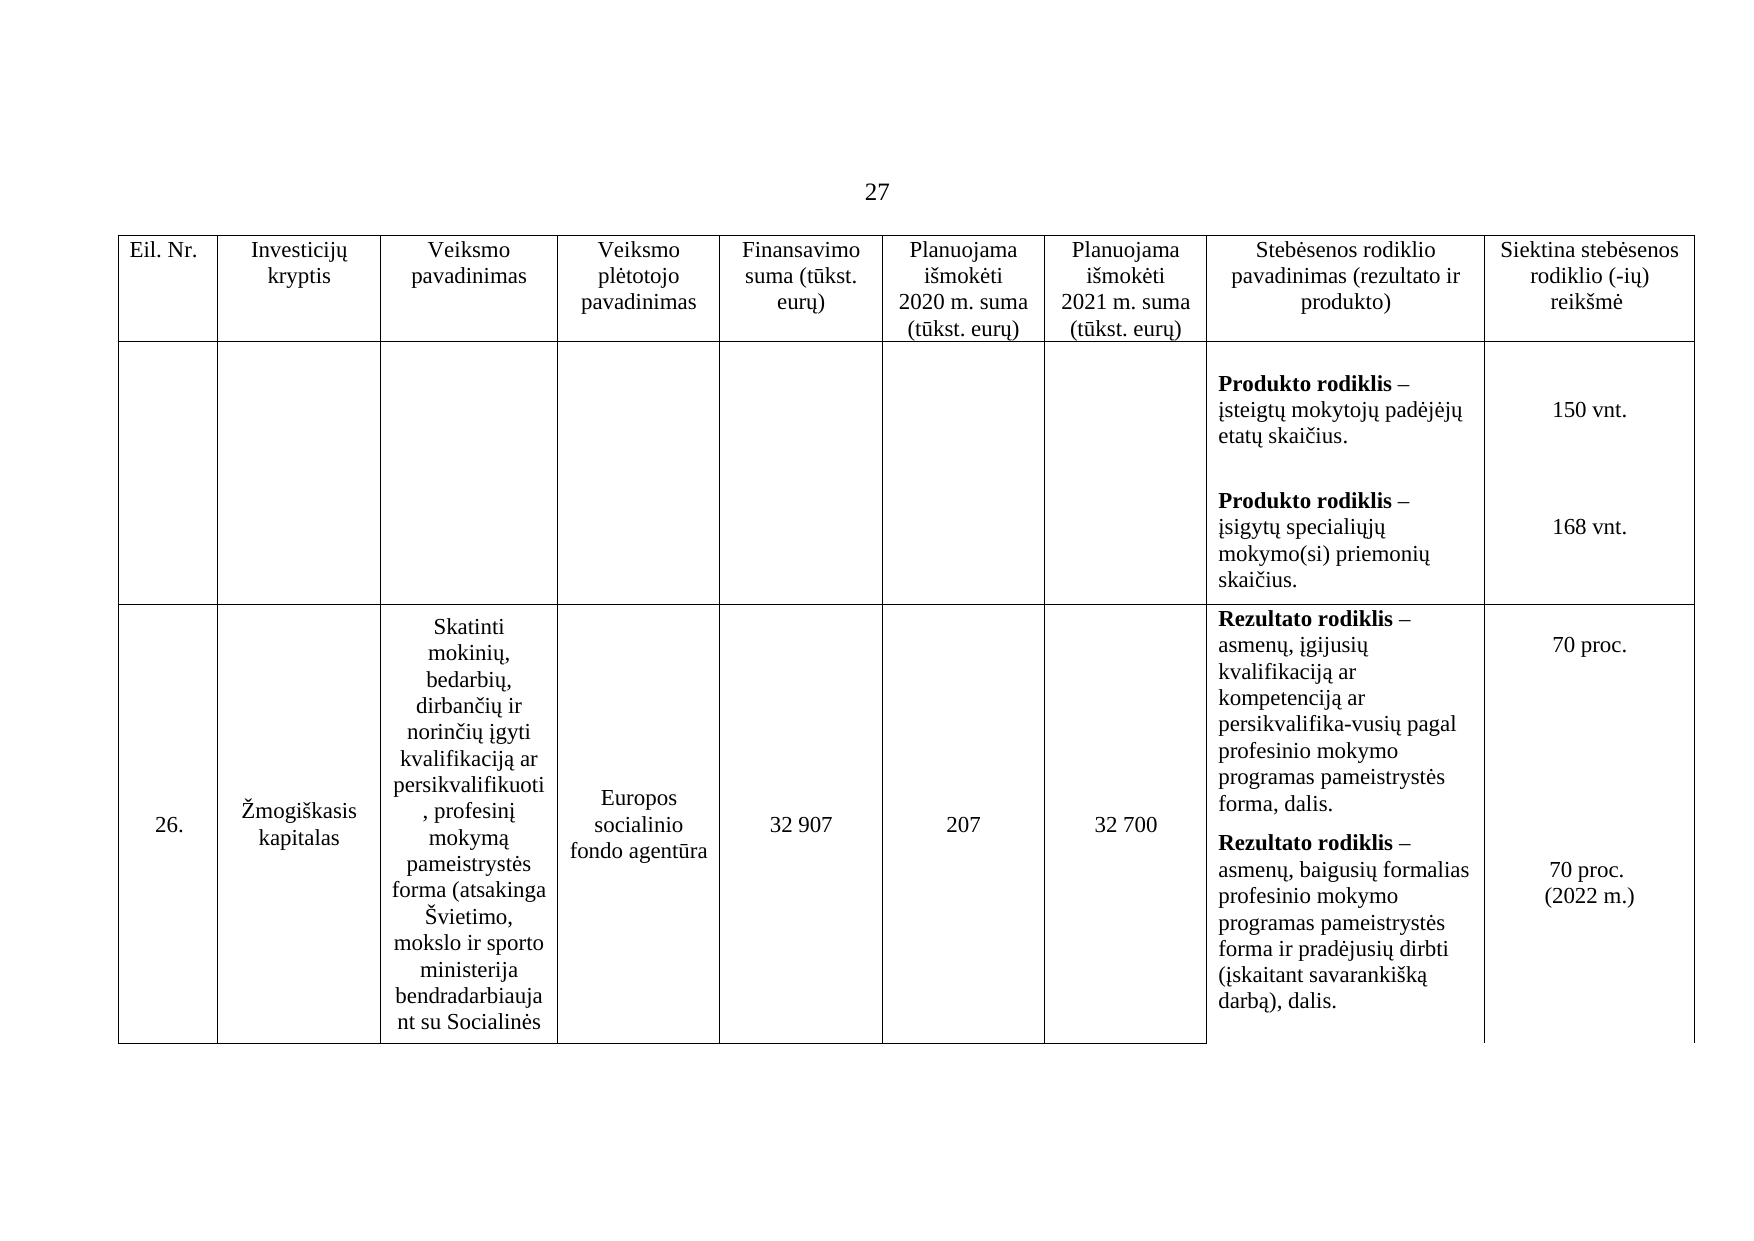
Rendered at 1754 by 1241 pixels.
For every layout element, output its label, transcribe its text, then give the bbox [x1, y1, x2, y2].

table_cell 32 907 [720, 605, 882, 1043]
table_cell [1485, 342, 1694, 368]
table_header Veiksmo pavadinimas [381, 236, 557, 341]
table_header Eil. Nr. [119, 236, 217, 341]
table_header Investicijų kryptis [218, 236, 380, 341]
table_header Finansavimo suma (tūkst. eurų) [720, 236, 882, 341]
table_cell Rezultato rodiklis – asmenų, baigusių formalias profesinio mokymo programas pameistrystės forma ir pradėjusių dirbti (įskaitant savarankišką darbą), dalis. [1207, 829, 1484, 1043]
table_cell Produkto rodiklis – įsigytų specialiųjų mokymo(si) priemonių skaičius. [1207, 486, 1484, 604]
table_cell [558, 342, 719, 604]
table_cell [218, 342, 380, 604]
table_cell 168 vnt. [1485, 486, 1694, 604]
table_cell 70 proc. (2022 m.) [1485, 829, 1694, 1043]
table_header Siektina stebėsenos rodiklio (-ių) reikšmė [1485, 236, 1694, 341]
table_cell Rezultato rodiklis – asmenų, įgijusių kvalifikaciją ar kompetenciją ar persikvalifika-vusių pagal profesinio mokymo programas pameistrystės forma, dalis. [1207, 605, 1484, 828]
table_header Planuojama išmokėti 2020 m. suma (tūkst. eurų) [883, 236, 1044, 341]
table_header Veiksmo plėtotojo pavadinimas [558, 236, 719, 341]
table_cell Skatinti mokinių, bedarbių, dirbančių ir norinčių įgyti kvalifikaciją ar persikvalifikuoti, profesinį mokymą pameistrystės forma (atsakinga Švietimo, mokslo ir sporto ministerija bendradarbiaujant su Socialinės [381, 605, 557, 1043]
table_cell [381, 342, 557, 604]
table_cell 70 proc. [1485, 605, 1694, 828]
table_cell 32 700 [1045, 605, 1206, 1043]
table_cell Žmogiškasis kapitalas [218, 605, 380, 1043]
table_header Stebėsenos rodiklio pavadinimas (rezultato ir produkto) [1207, 236, 1484, 341]
table_cell [1207, 342, 1484, 368]
table_cell [1045, 342, 1206, 604]
table_cell 26. [119, 605, 217, 1043]
table_cell Europos socialinio fondo agentūra [558, 605, 719, 1043]
table_cell Produkto rodiklis – įsteigtų mokytojų padėjėjų etatų skaičius. [1207, 369, 1484, 486]
table_cell 150 vnt. [1485, 369, 1694, 486]
table_cell [119, 342, 217, 604]
table_cell [883, 342, 1044, 604]
table_cell [720, 342, 882, 604]
table_cell 207 [883, 605, 1044, 1043]
table_header Planuojama išmokėti 2021 m. suma (tūkst. eurų) [1045, 236, 1206, 341]
